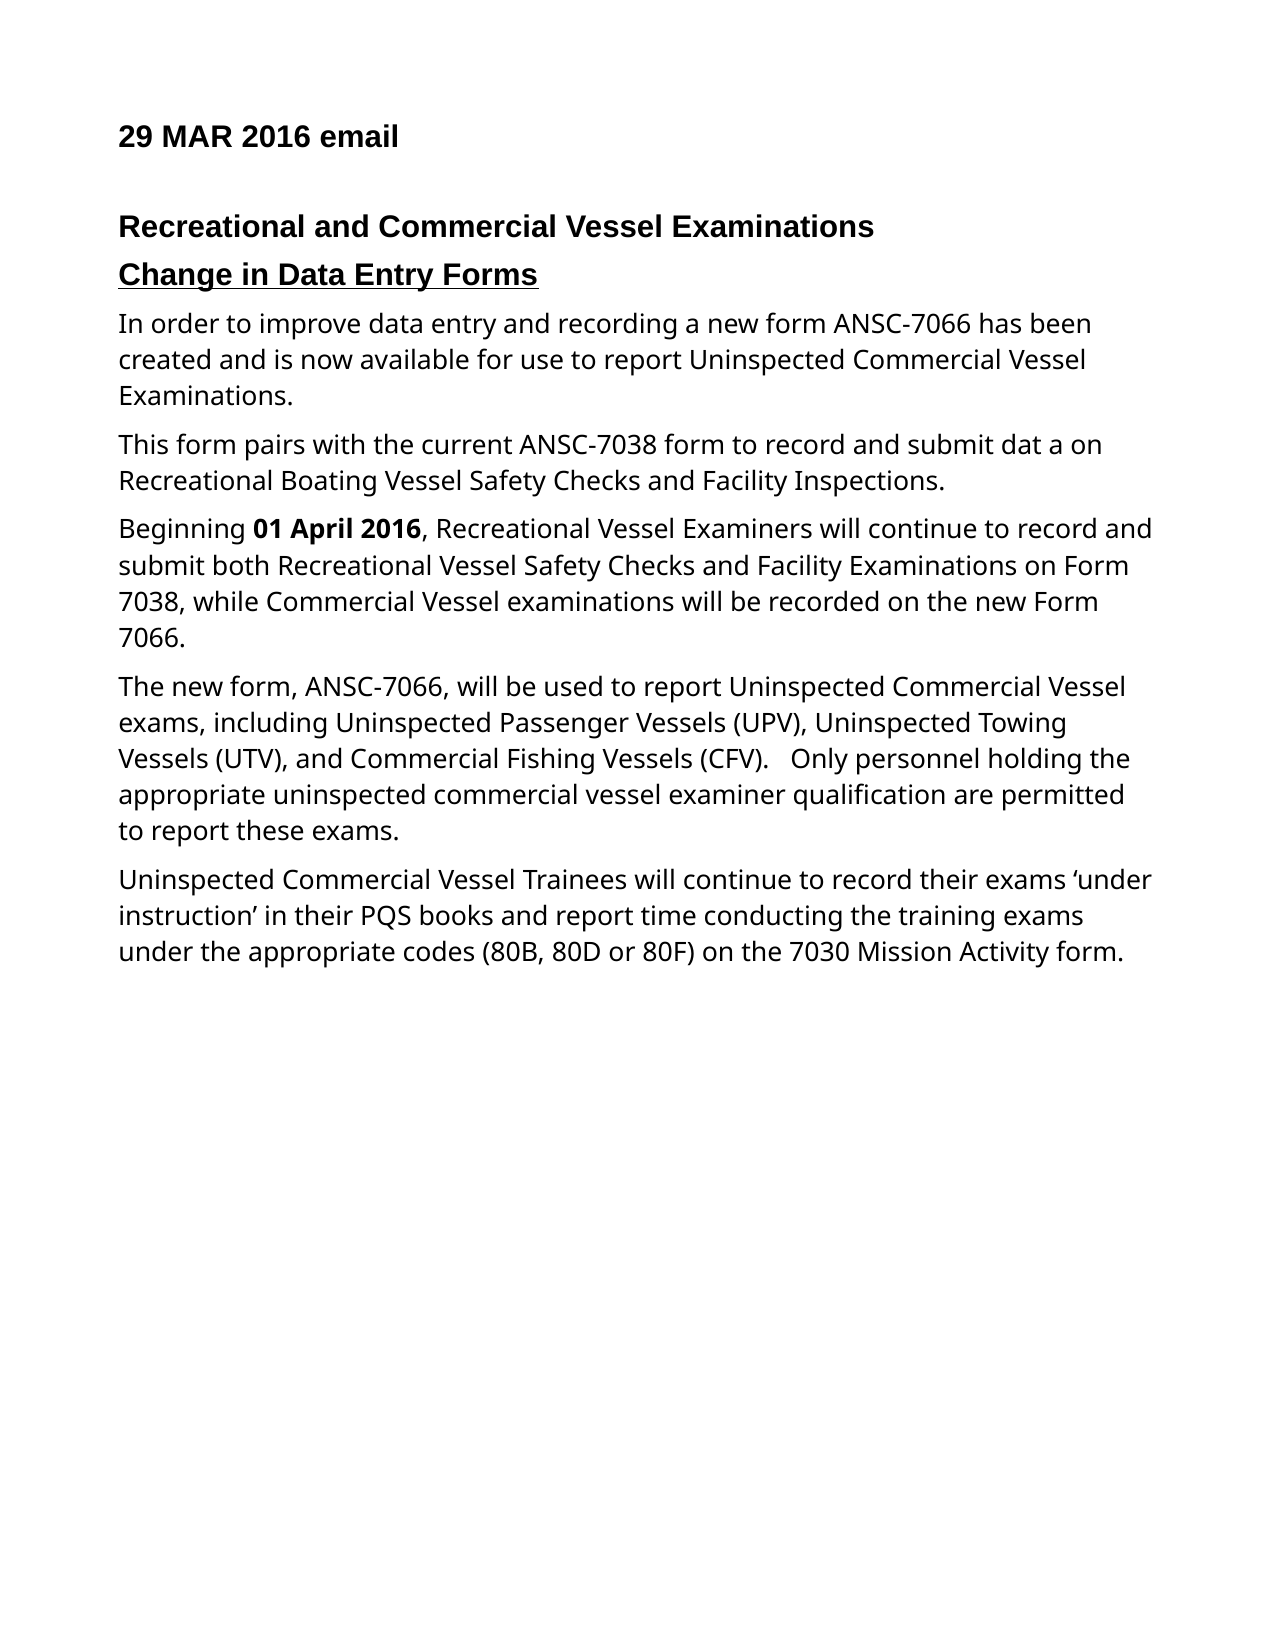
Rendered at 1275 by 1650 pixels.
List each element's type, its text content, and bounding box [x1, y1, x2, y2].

text Beginning 01 April 2016, Recreational Vessel Examiners will continue to record and submit both Recreational Vessel Safety Checks and Facility Examinations on Form 7038, while Commercial Vessel examinations will be recorded on the new Form 7066. [118, 510, 1157, 655]
text 29 MAR 2016 email [118, 118, 1157, 154]
text In order to improve data entry and recording a new form ANSC-7066 has been created and is now available for use to report Uninspected Commercial Vessel Examinations. [118, 305, 1157, 413]
text Uninspected Commercial Vessel Trainees will continue to record their exams ‘under instruction’ in their PQS books and report time conducting the training exams under the appropriate codes (80B, 80D or 80F) on the 7030 Mission Activity form. [118, 861, 1157, 969]
text Change in Data Entry Forms [118, 256, 1157, 292]
text Recreational and Commercial Vessel Examinations [118, 208, 1157, 244]
text The new form, ANSC-7066, will be used to report Uninspected Commercial Vessel exams, including Uninspected Passenger Vessels (UPV), Uninspected Towing Vessels (UTV), and Commercial Fishing Vessels (CFV). Only personnel holding the appropriate uninspected commercial vessel examiner qualification are permitted to report these exams. [118, 667, 1157, 848]
text This form pairs with the current ANSC-7038 form to record and submit dat a on Recreational Boating Vessel Safety Checks and Facility Inspections. [118, 426, 1157, 498]
